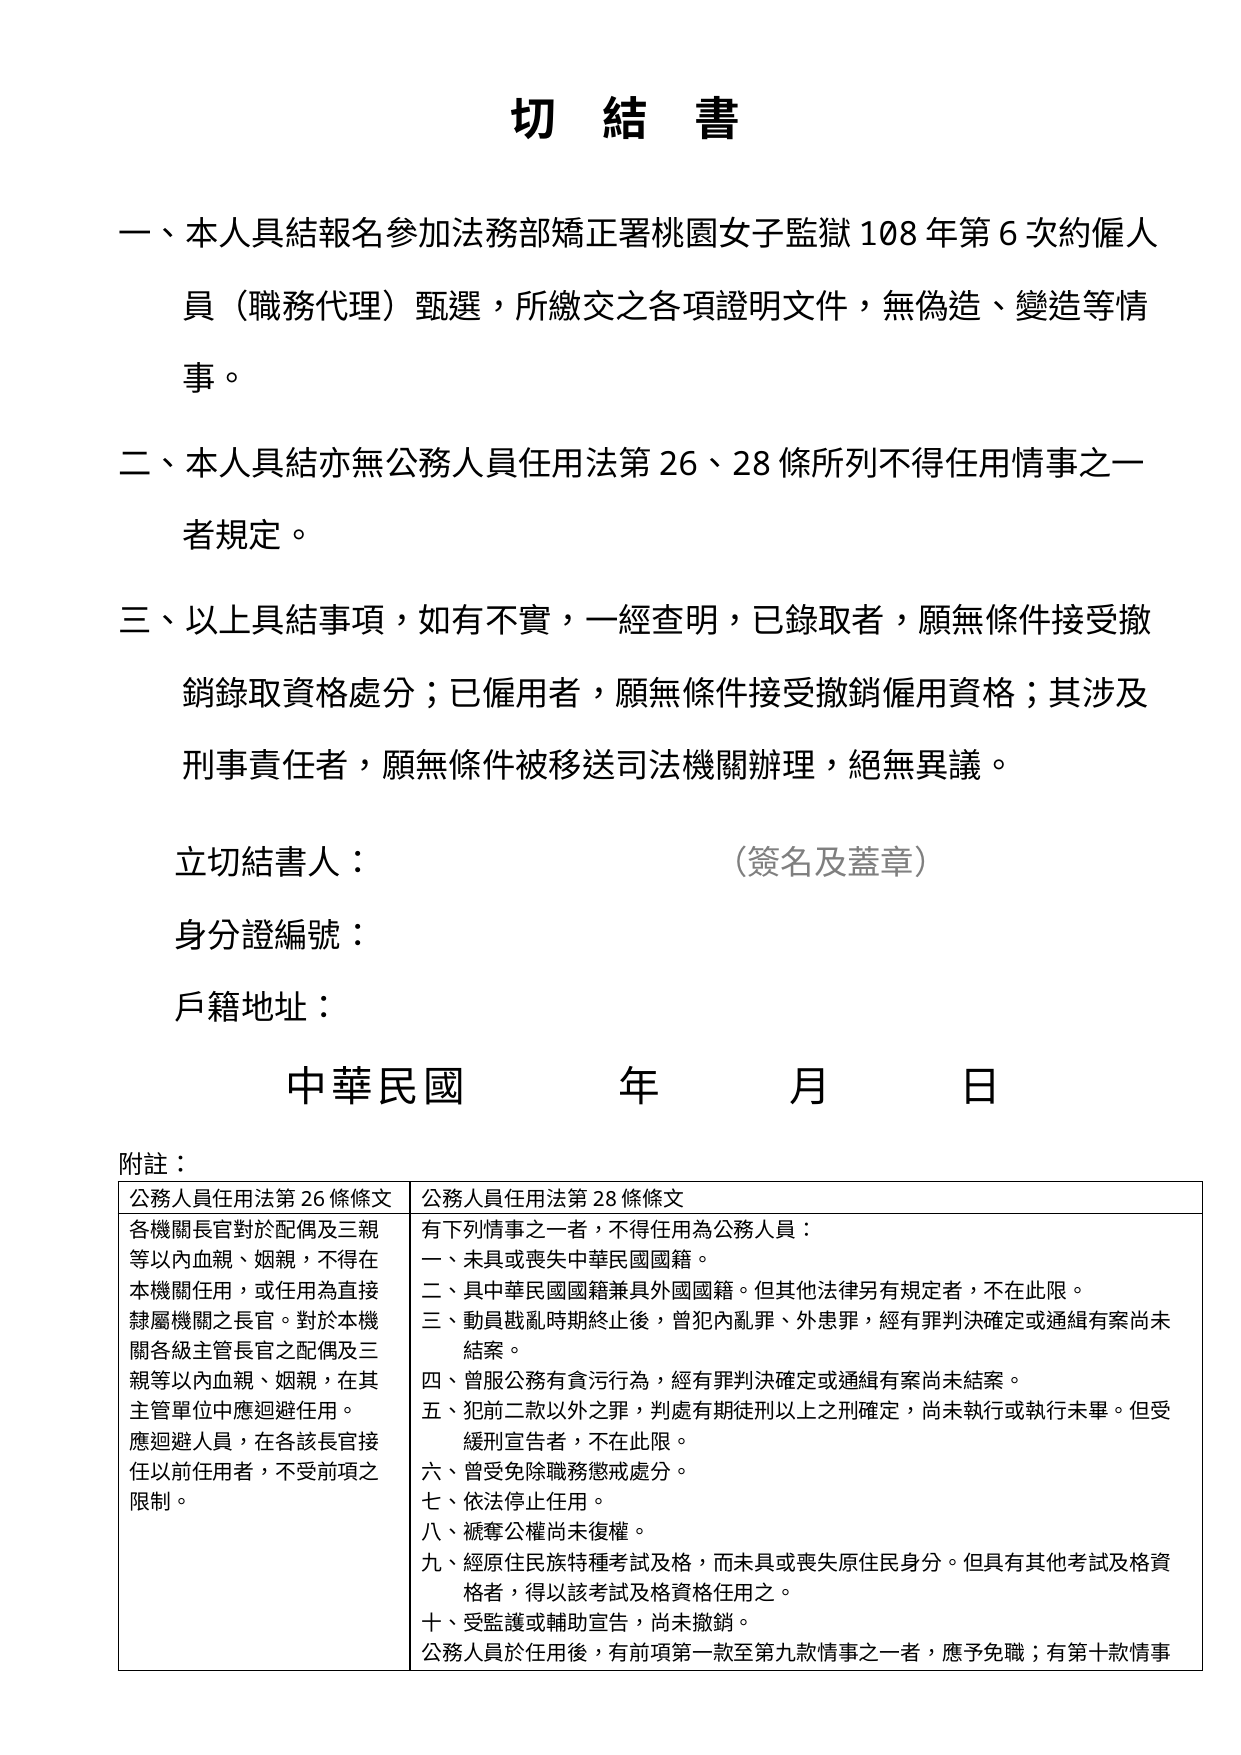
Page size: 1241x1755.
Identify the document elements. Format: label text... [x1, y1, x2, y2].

text 身分證編號： [174, 908, 963, 957]
table_cell 有下列情事之一者，不得任用為公務人員： 一、未具或喪失中華民國國籍。 二、具中華民國國籍兼具外國國籍。但其他法律另有規定者，不在此限。 三、動員戡亂時期終止後，曾犯內亂罪、外患罪，經有罪判決確定或通緝有案尚未 結案。 四、曾服公務有貪污行為，經有罪判決確定或通緝有案尚未結案。 五、犯前二款以外之罪，判處有期徒刑以上之刑確定，尚未執行或執行未畢。但受 緩刑宣告者，不在此限。 六、曾受免除職務懲戒處分。 七、依法停止任用。 八、褫奪公權尚未復權。 九、經原住民族特種考試及格，而未具或喪失原住民身分。但具有其他考試及格資 格者，得以該考試及格資格任用之。 十、受監護或輔助宣告，尚未撤銷。 公務人員於任用後，有前項第一款至第九款情事之一者，應予免職；有第十款情事 [411, 1214, 1202, 1670]
text 戶籍地址： [174, 981, 963, 1029]
table_cell 各機關長官對於配偶及三親等以內血親、姻親，不得在本機關任用，或任用為直接隸屬機關之長官。對於本機關各級主管長官之配偶及三親等以內血親、姻親，在其主管單位中應迴避任用。 應迴避人員，在各該長官接任以前任用者，不受前項之限制。 [119, 1214, 409, 1670]
text 立切結書人： （簽名及蓋章） [174, 836, 1019, 884]
text 中華民國 年 月 日 [181, 1053, 1107, 1113]
text 切 結 書 [343, 83, 907, 149]
text 二、本人具結亦無公務人員任用法第26、28條所列不得任用情事之一者規定。 [118, 437, 1169, 557]
table_header 公務人員任用法第28條條文 [411, 1182, 1202, 1212]
text 一、本人具結報名參加法務部矯正署桃園女子監獄108年第6次約僱人員（職務代理）甄選，所繳交之各項證明文件，無偽造、變造等情事。 [118, 207, 1169, 400]
text 三、以上具結事項，如有不實，一經查明，已錄取者，願無條件接受撤銷錄取資格處分；已僱用者，願無條件接受撤銷僱用資格；其涉及刑事責任者，願無條件被移送司法機關辦理，絕無異議。 [118, 594, 1169, 787]
table_header 公務人員任用法第26條條文 [119, 1182, 409, 1212]
text 附註： [118, 1143, 1169, 1181]
